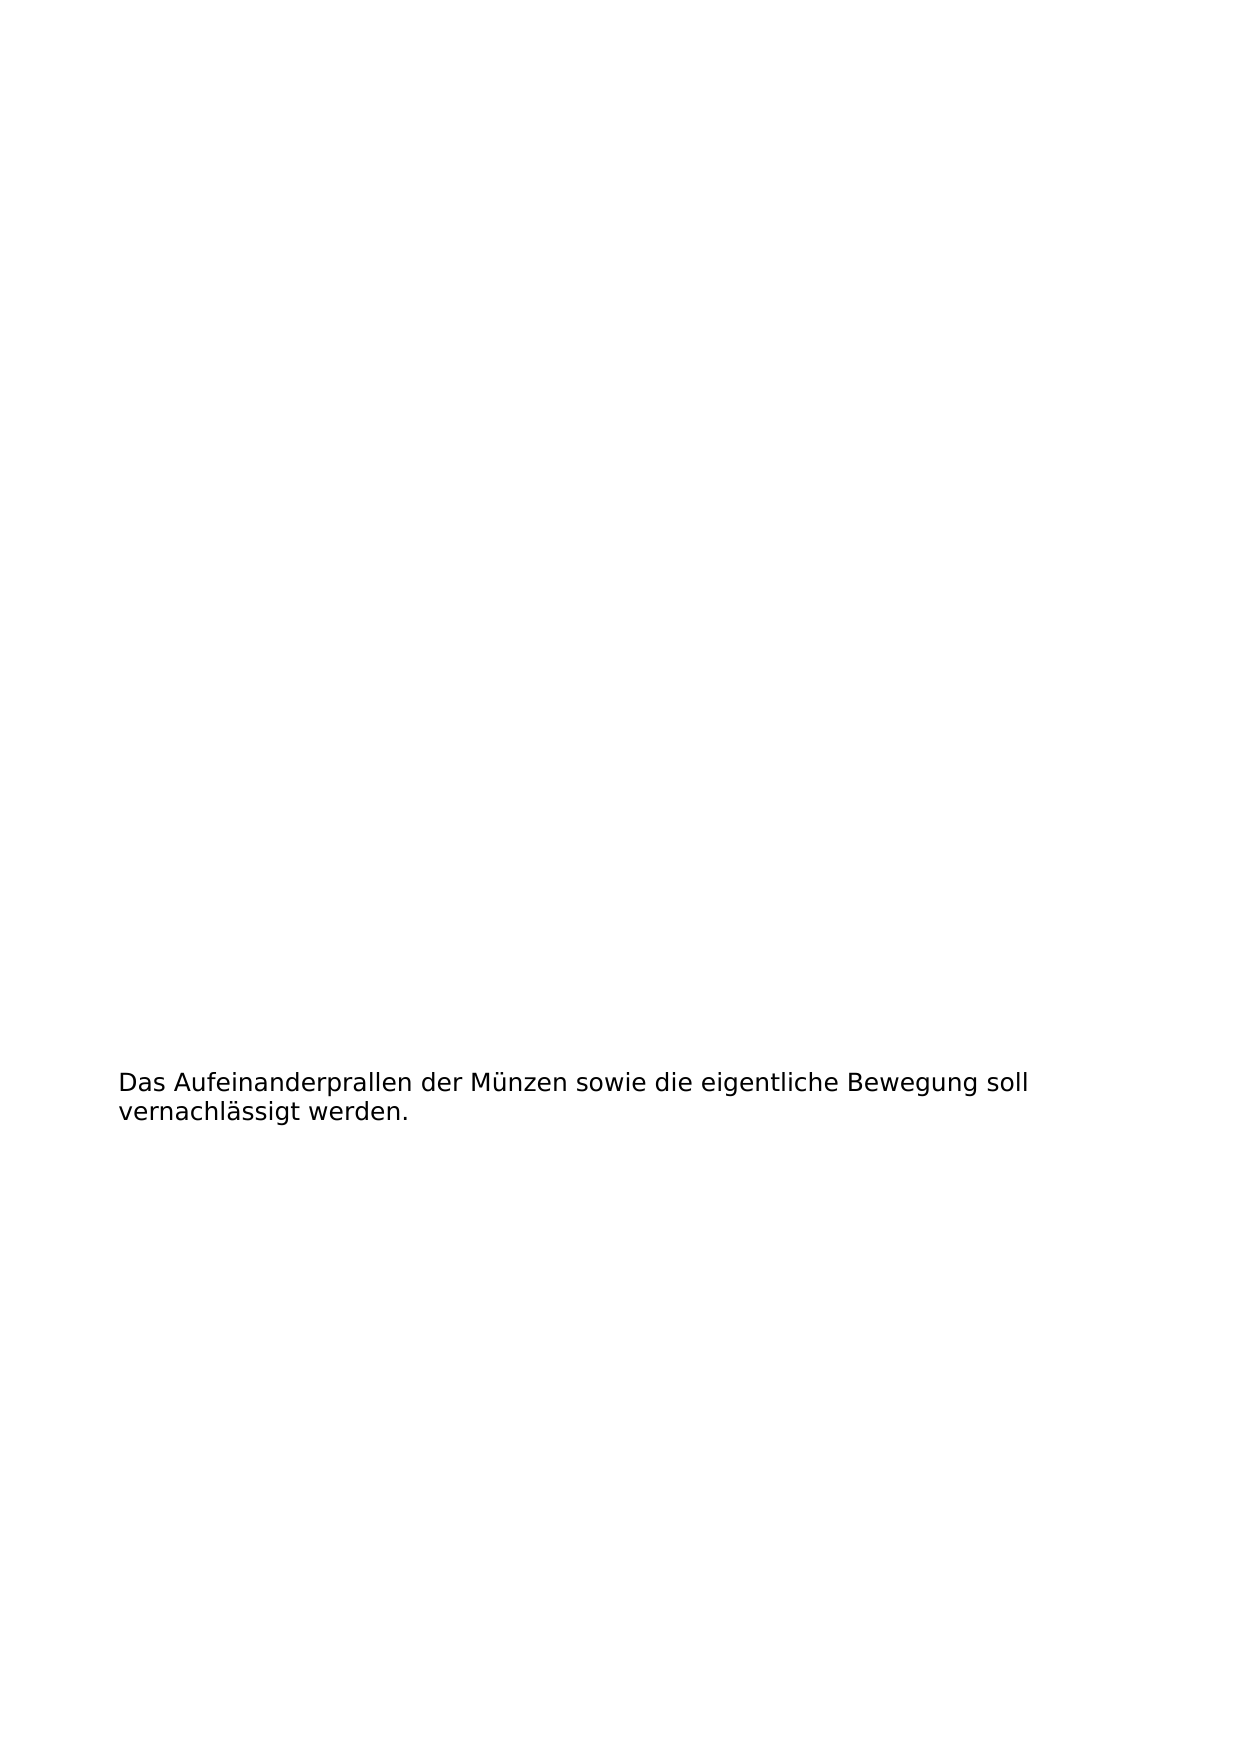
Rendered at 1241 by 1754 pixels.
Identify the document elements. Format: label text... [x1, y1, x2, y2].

text Das Aufeinanderprallen der Münzen sowie die eigentliche Bewegung soll vernachlässigt werden. [118, 1068, 1122, 1126]
